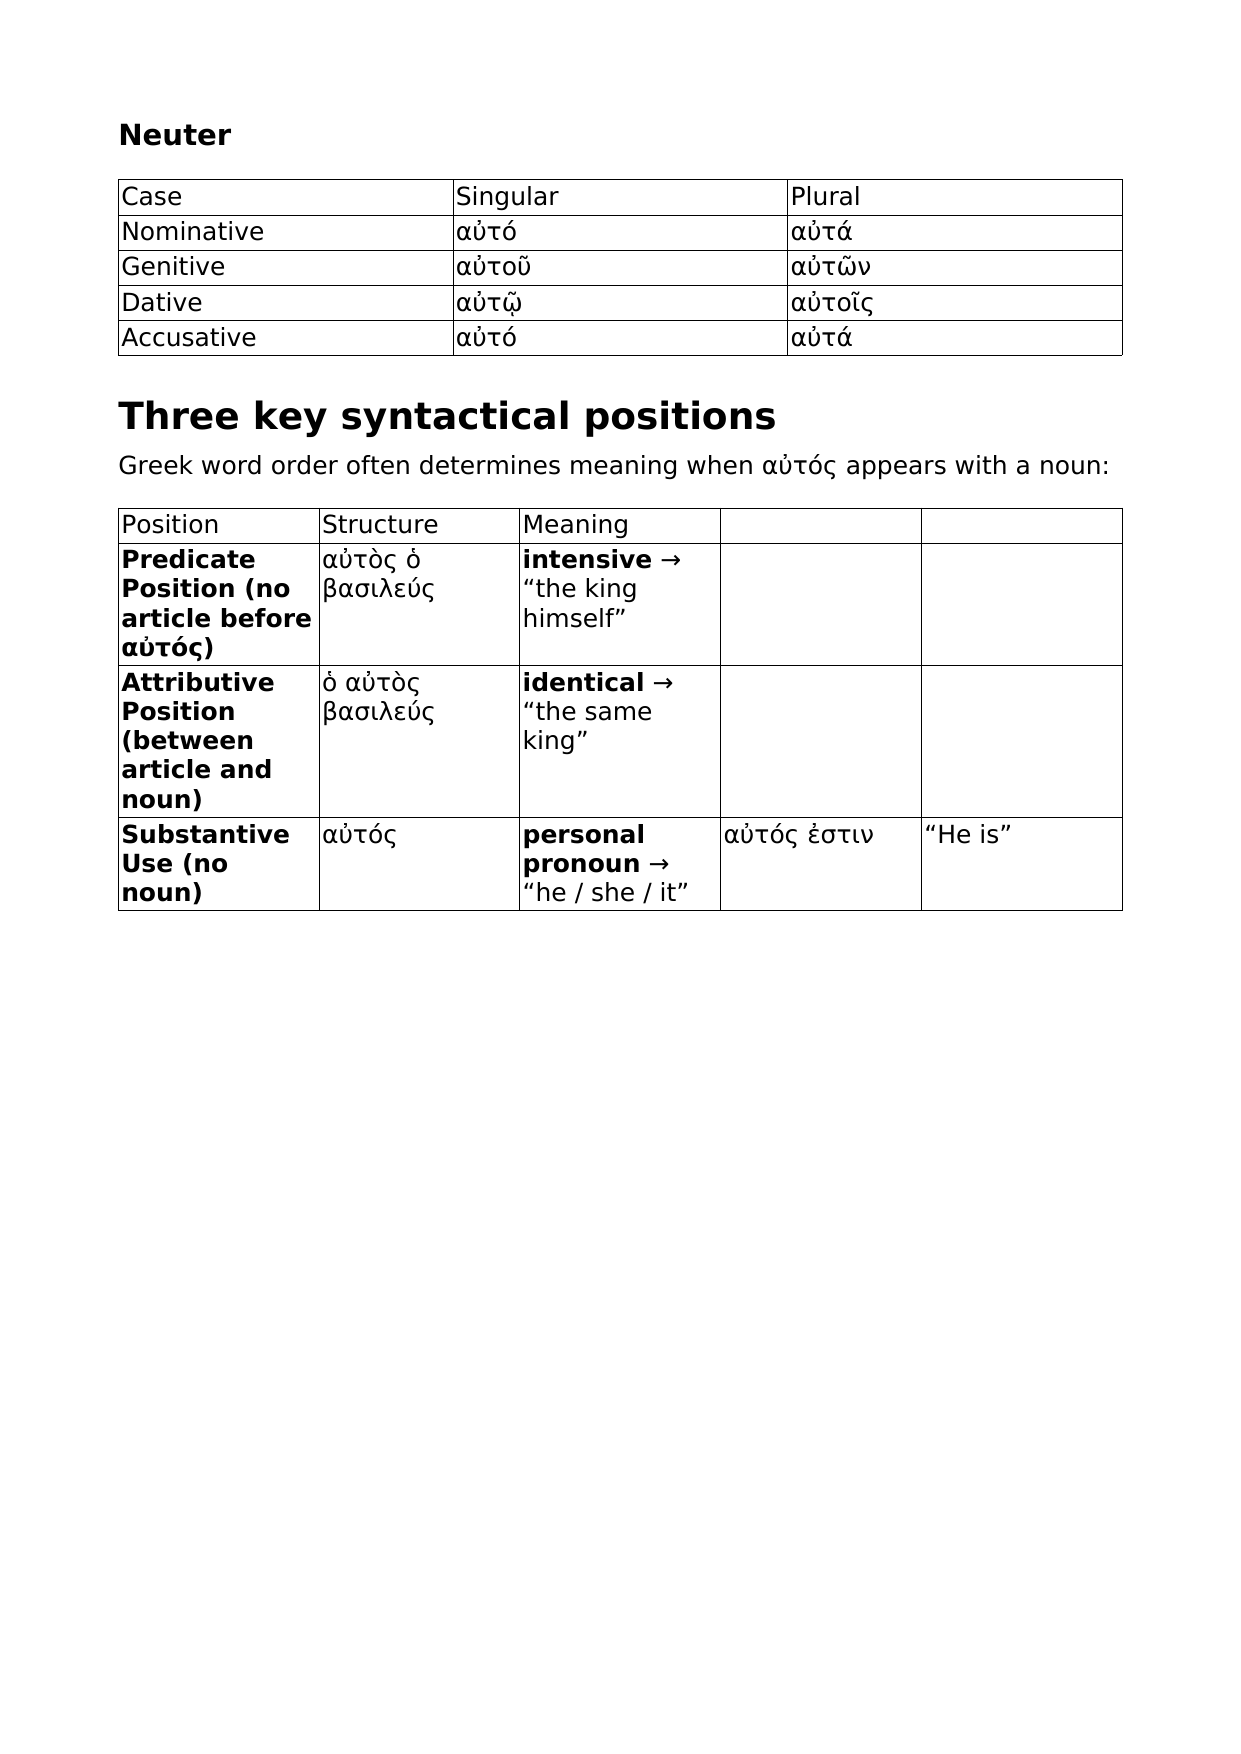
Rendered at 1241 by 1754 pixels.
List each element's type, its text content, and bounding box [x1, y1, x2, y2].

table_cell αὐτός [320, 818, 519, 910]
table_cell ὁ αὐτὸς βασιλεύς [320, 666, 519, 817]
text Greek word order often determines meaning when αὐτός appears with a noun: [118, 451, 1122, 480]
table_header Singular [454, 180, 787, 214]
subtitle Three key syntactical positions [118, 395, 1122, 438]
table_cell [721, 666, 921, 817]
table_cell αὐτό [454, 216, 787, 249]
table_header Case [119, 180, 453, 214]
table_cell Attributive Position (between article and noun) [119, 666, 319, 817]
table_header Structure [320, 509, 519, 542]
table_cell αὐτό [454, 321, 787, 355]
table_header [922, 509, 1122, 542]
table_cell Nominative [119, 216, 453, 249]
table_cell Accusative [119, 321, 453, 355]
table_cell [721, 544, 921, 665]
table_cell αὐτός ἐστιν [721, 818, 921, 910]
table_cell αὐτά [788, 216, 1122, 249]
table_cell αὐτά [788, 321, 1122, 355]
table_header Plural [788, 180, 1122, 214]
table_cell personal pronoun → “he / she / it” [520, 818, 720, 910]
table_cell identical → “the same king” [520, 666, 720, 817]
table_cell αὐτοῖς [788, 286, 1122, 320]
table_cell Dative [119, 286, 453, 320]
table_cell Substantive Use (no noun) [119, 818, 319, 910]
table_header [721, 509, 921, 542]
table_cell αὐτῶν [788, 251, 1122, 285]
table_header Position [119, 509, 319, 542]
table_header Meaning [520, 509, 720, 542]
table_cell [922, 666, 1122, 817]
table_cell Predicate Position (no article before αὐτός) [119, 544, 319, 665]
table_cell αὐτὸς ὁ βασιλεύς [320, 544, 519, 665]
table_cell intensive → “the king himself” [520, 544, 720, 665]
table_cell αὐτῷ [454, 286, 787, 320]
table_cell [922, 544, 1122, 665]
table_cell “He is” [922, 818, 1122, 910]
subtitle Neuter [118, 118, 1122, 152]
table_cell Genitive [119, 251, 453, 285]
table_cell αὐτοῦ [454, 251, 787, 285]
